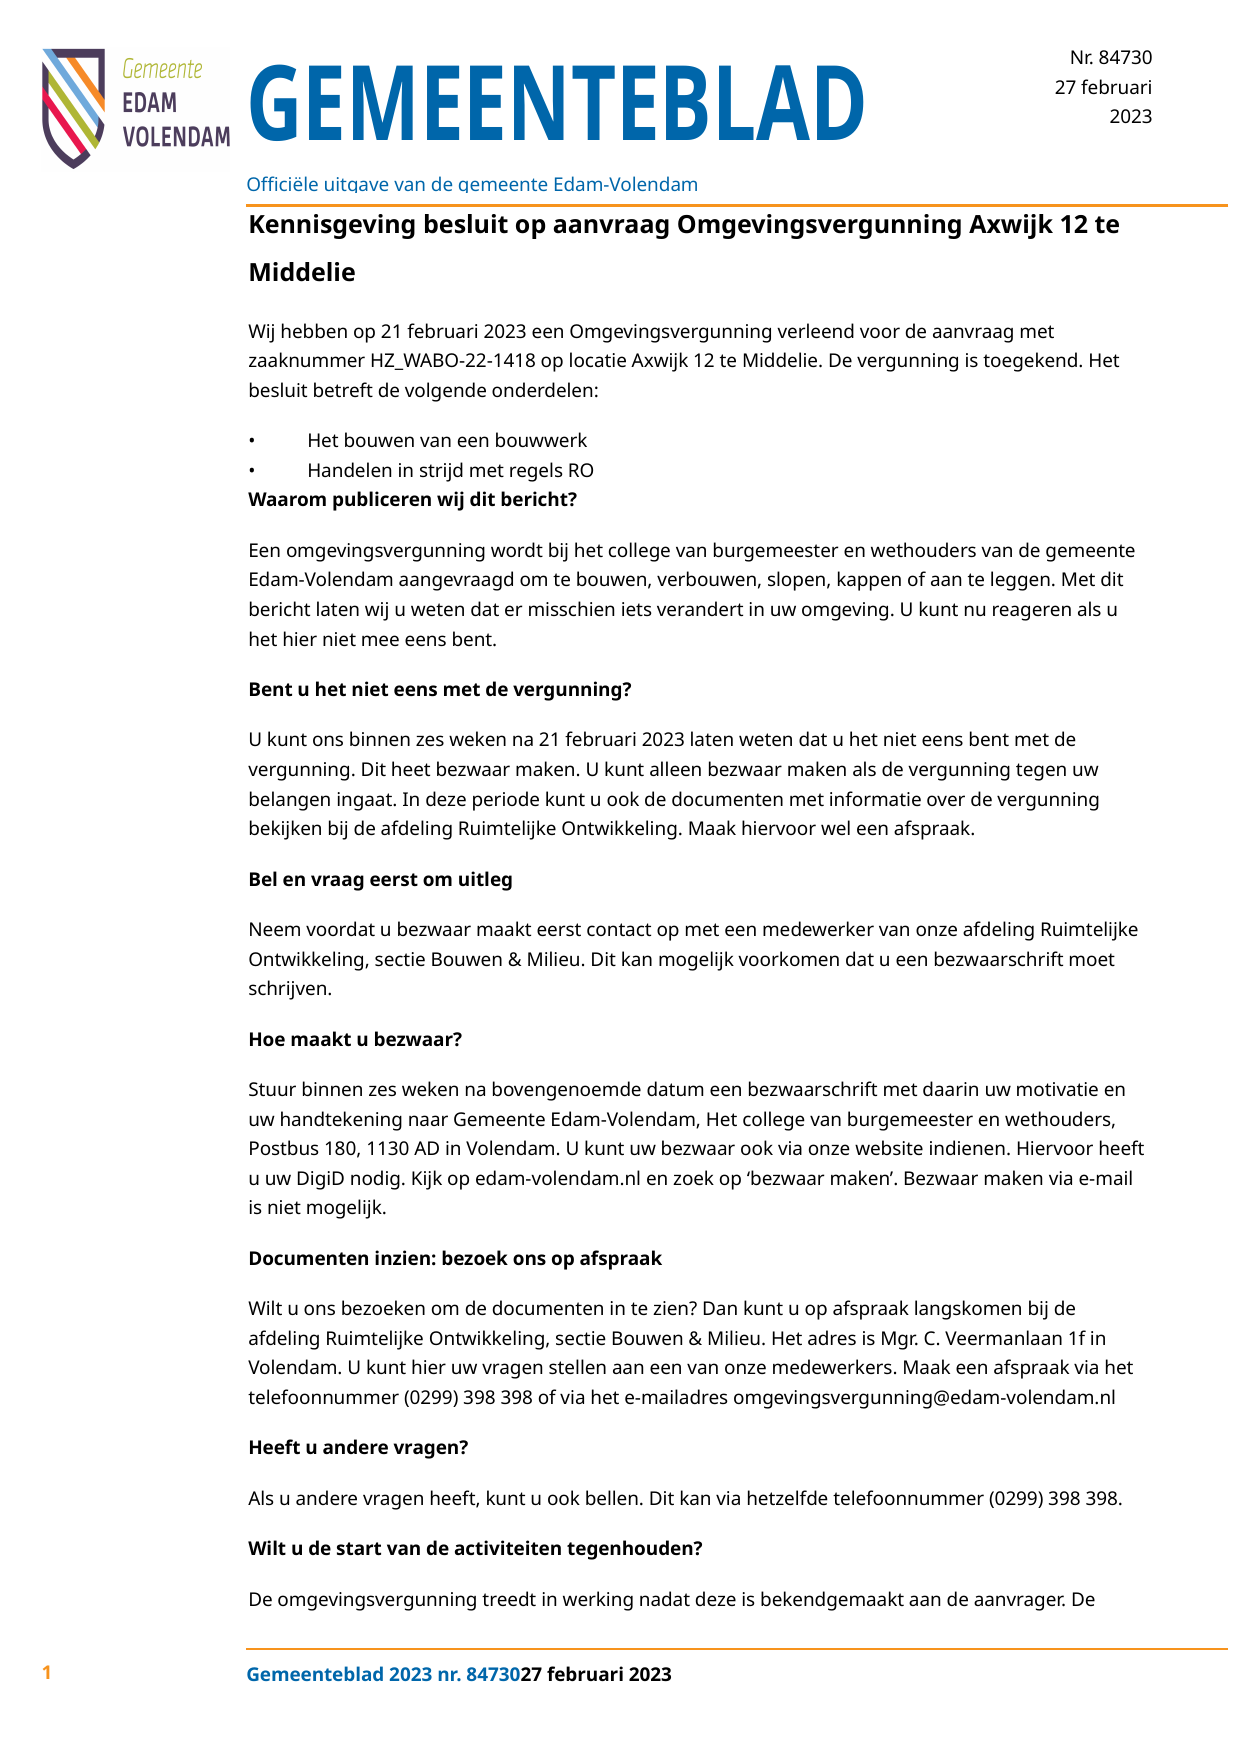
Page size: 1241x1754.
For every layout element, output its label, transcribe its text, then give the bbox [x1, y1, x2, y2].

text Documenten inzien: bezoek ons op afspraak [248, 1245, 1152, 1271]
text Een omgevingsvergunning wordt bij het college van burgemeester en wethouders van de gemeente Edam-Volendam aangevraagd om te bouwen, verbouwen, slopen, kappen of aan te leggen. Met dit bericht laten wij u weten dat er misschien iets verandert in uw omgeving. U kunt nu reageren als u het hier niet mee eens bent. [248, 537, 1152, 652]
text Neem voordat u bezwaar maakt eerst contact op met een medewerker van onze afdeling Ruimtelijke Ontwikkeling, sectie Bouwen & Milieu. Dit kan mogelijk voorkomen dat u een bezwaarschrift moet schrijven. [248, 916, 1152, 1001]
text Waarom publiceren wij dit bericht? [248, 487, 1152, 512]
text Heeft u andere vragen? [248, 1434, 1152, 1460]
text Hoe maakt u bezwaar? [248, 1026, 1152, 1052]
text De omgevingsvergunning treedt in werking nadat deze is bekendgemaakt aan de aanvrager. De [248, 1586, 1152, 1612]
text U kunt ons binnen zes weken na 21 februari 2023 laten weten dat u het niet eens bent met de vergunning. Dit heet bezwaar maken. U kunt alleen bezwaar maken als de vergunning tegen uw belangen ingaat. In deze periode kunt u ook de documenten met informatie over de vergunning bekijken bij de afdeling Ruimtelijke Ontwikkeling. Maak hiervoor wel een afspraak. [248, 727, 1152, 841]
list Het bouwen van een bouwwerk [248, 427, 1152, 453]
text Stuur binnen zes weken na bovengenoemde datum een bezwaarschrift met daarin uw motivatie en uw handtekening naar Gemeente Edam-Volendam, Het college van burgemeester en wethouders, Postbus 180, 1130 AD in Volendam. U kunt uw bezwaar ook via onze website indienen. Hiervoor heeft u uw DigiD nodig. Kijk op edam-volendam.nl en zoek op ‘bezwaar maken’. Bezwaar maken via e-mail is niet mogelijk. [248, 1076, 1152, 1220]
text Bel en vraag eerst om uitleg [248, 866, 1152, 892]
text Als u andere vragen heeft, kunt u ook bellen. Dit kan via hetzelfde telefoonnummer (0299) 398 398. [248, 1485, 1152, 1511]
text Bent u het niet eens met de vergunning? [248, 676, 1152, 702]
picture [41, 47, 231, 172]
text Wilt u de start van de activiteiten tegenhouden? [248, 1535, 1152, 1561]
text Wij hebben op 21 februari 2023 een Omgevingsvergunning verleend voor de aanvraag met zaaknummer HZ_WABO-22-1418 op locatie Axwijk 12 te Middelie. De vergunning is toegekend. Het besluit betreft de volgende onderdelen: [248, 318, 1152, 403]
text Kennisgeving besluit op aanvraag Omgevingsvergunning Axwijk 12 te Middelie [248, 207, 1152, 288]
list Handelen in strijd met regels RO [248, 457, 1152, 483]
text Wilt u ons bezoeken om de documenten in te zien? Dan kunt u op afspraak langskomen bij de afdeling Ruimtelijke Ontwikkeling, sectie Bouwen & Milieu. Het adres is Mgr. C. Veermanlaan 1f in Volendam. U kunt hier uw vragen stellen aan een van onze medewerkers. Maak een afspraak via het telefoonnummer (0299) 398 398 of via het e-mailadres omgevingsvergunning@edam-volendam.nl [248, 1295, 1152, 1410]
